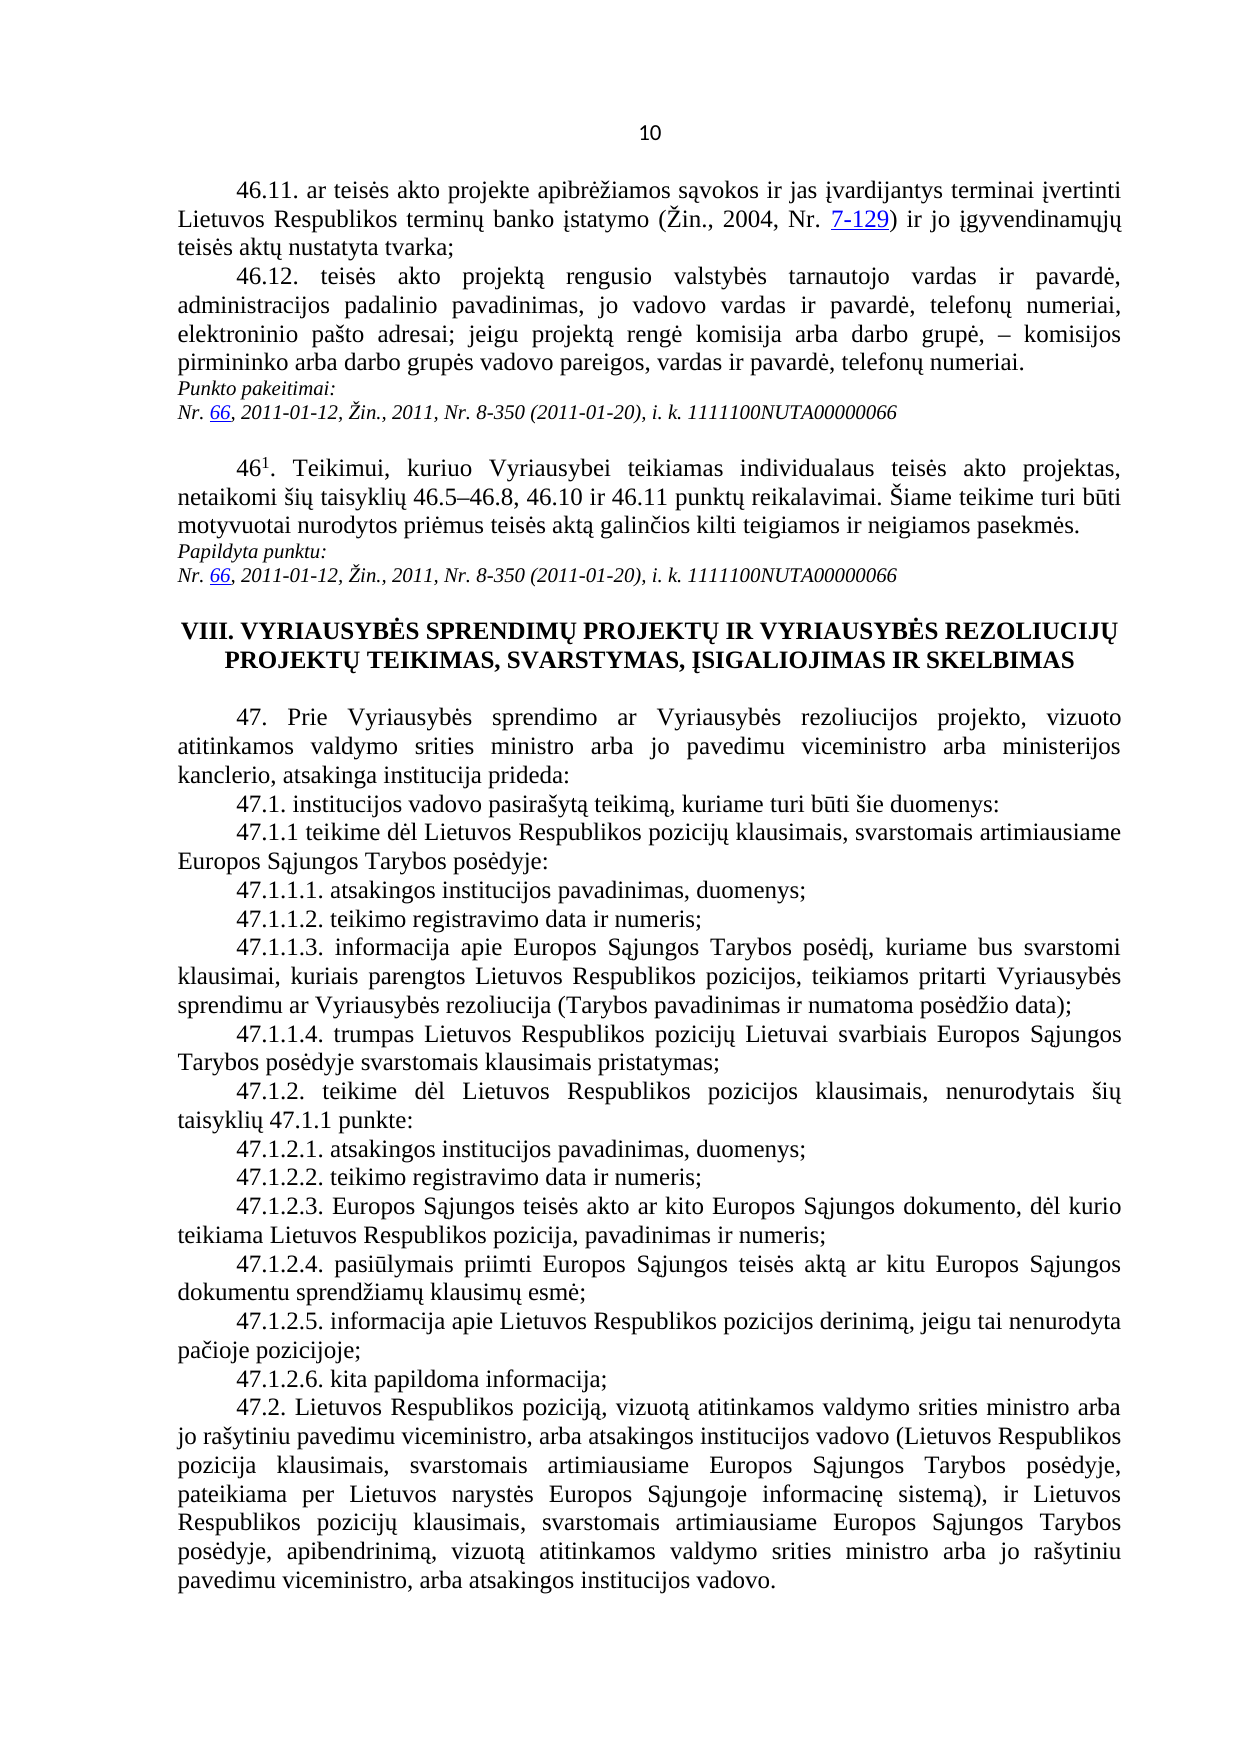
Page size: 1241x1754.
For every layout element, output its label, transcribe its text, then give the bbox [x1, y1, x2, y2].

text 46.11. ar teisės akto projekte apibrėžiamos sąvokos ir jas įvardijantys terminai įvertinti Lietuvos Respublikos terminų banko įstatymo (Žin., 2004, Nr. 7-129) ir jo įgyvendinamųjų teisės aktų nustatyta tvarka; [177, 175, 1122, 261]
text 47.1.2.1. atsakingos institucijos pavadinimas, duomenys; [177, 1134, 1122, 1162]
text 47.1.1.2. teikimo registravimo data ir numeris; [177, 904, 1122, 932]
text 47.1.1.1. atsakingos institucijos pavadinimas, duomenys; [177, 875, 1122, 904]
text 47.1.2.2. teikimo registravimo data ir numeris; [177, 1162, 1122, 1191]
text 461. Teikimui, kuriuo Vyriausybei teikiamas individualaus teisės akto projektas, netaikomi šių taisyklių 46.5–46.8, 46.10 ir 46.11 punktų reikalavimai. Šiame teikime turi būti motyvuotai nurodytos priėmus teisės aktą galinčios kilti teigiamos ir neigiamos pasekmės. [177, 453, 1122, 539]
text 47.2. Lietuvos Respublikos poziciją, vizuotą atitinkamos valdymo srities ministro arba jo rašytiniu pavedimu viceministro, arba atsakingos institucijos vadovo (Lietuvos Respublikos pozicija klausimais, svarstomais artimiausiame Europos Sąjungos Tarybos posėdyje, pateikiama per Lietuvos narystės Europos Sąjungoje informacinę sistemą), ir Lietuvos Respublikos pozicijų klausimais, svarstomais artimiausiame Europos Sąjungos Tarybos posėdyje, apibendrinimą, vizuotą atitinkamos valdymo srities ministro arba jo rašytiniu pavedimu viceministro, arba atsakingos institucijos vadovo. [177, 1392, 1122, 1594]
text Nr. 66, 2011-01-12, Žin., 2011, Nr. 8-350 (2011-01-20), i. k. 1111100NUTA00000066 [177, 563, 1122, 587]
text 47.1.1.3. informacija apie Europos Sąjungos Tarybos posėdį, kuriame bus svarstomi klausimai, kuriais parengtos Lietuvos Respublikos pozicijos, teikiamos pritarti Vyriausybės sprendimu ar Vyriausybės rezoliucija (Tarybos pavadinimas ir numatoma posėdžio data); [177, 932, 1122, 1019]
text 47.1.1 teikime dėl Lietuvos Respublikos pozicijų klausimais, svarstomais artimiausiame Europos Sąjungos Tarybos posėdyje: [177, 817, 1122, 875]
text 47.1.1.4. trumpas Lietuvos Respublikos pozicijų Lietuvai svarbiais Europos Sąjungos Tarybos posėdyje svarstomais klausimais pristatymas; [177, 1019, 1122, 1076]
text 47.1.2. teikime dėl Lietuvos Respublikos pozicijos klausimais, nenurodytais šių taisyklių 47.1.1 punkte: [177, 1076, 1122, 1134]
text 47.1.2.5. informacija apie Lietuvos Respublikos pozicijos derinimą, jeigu tai nenurodyta pačioje pozicijoje; [177, 1306, 1122, 1364]
text Nr. 66, 2011-01-12, Žin., 2011, Nr. 8-350 (2011-01-20), i. k. 1111100NUTA00000066 [177, 400, 1122, 424]
text VIII. VYRIAUSYBĖS SPRENDIMŲ PROJEKTŲ IR VYRIAUSYBĖS REZOLIUCIJŲ PROJEKTŲ TEIKIMAS, SVARSTYMAS, ĮSIGALIOJIMAS IR SKELBIMAS [177, 616, 1122, 674]
text 47.1.2.4. pasiūlymais priimti Europos Sąjungos teisės aktą ar kitu Europos Sąjungos dokumentu sprendžiamų klausimų esmė; [177, 1249, 1122, 1306]
text 46.12. teisės akto projektą rengusio valstybės tarnautojo vardas ir pavardė, administracijos padalinio pavadinimas, jo vadovo vardas ir pavardė, telefonų numeriai, elektroninio pašto adresai; jeigu projektą rengė komisija arba darbo grupė, – komisijos pirmininko arba darbo grupės vadovo pareigos, vardas ir pavardė, telefonų numeriai. [177, 261, 1122, 376]
text 47.1. institucijos vadovo pasirašytą teikimą, kuriame turi būti šie duomenys: [177, 789, 1122, 817]
text Punkto pakeitimai: [177, 376, 1122, 400]
text 47.1.2.6. kita papildoma informacija; [177, 1364, 1122, 1392]
text Papildyta punktu: [177, 539, 1122, 563]
text 47.1.2.3. Europos Sąjungos teisės akto ar kito Europos Sąjungos dokumento, dėl kurio teikiama Lietuvos Respublikos pozicija, pavadinimas ir numeris; [177, 1191, 1122, 1249]
text 47. Prie Vyriausybės sprendimo ar Vyriausybės rezoliucijos projekto, vizuoto atitinkamos valdymo srities ministro arba jo pavedimu viceministro arba ministerijos kanclerio, atsakinga institucija prideda: [177, 702, 1122, 789]
